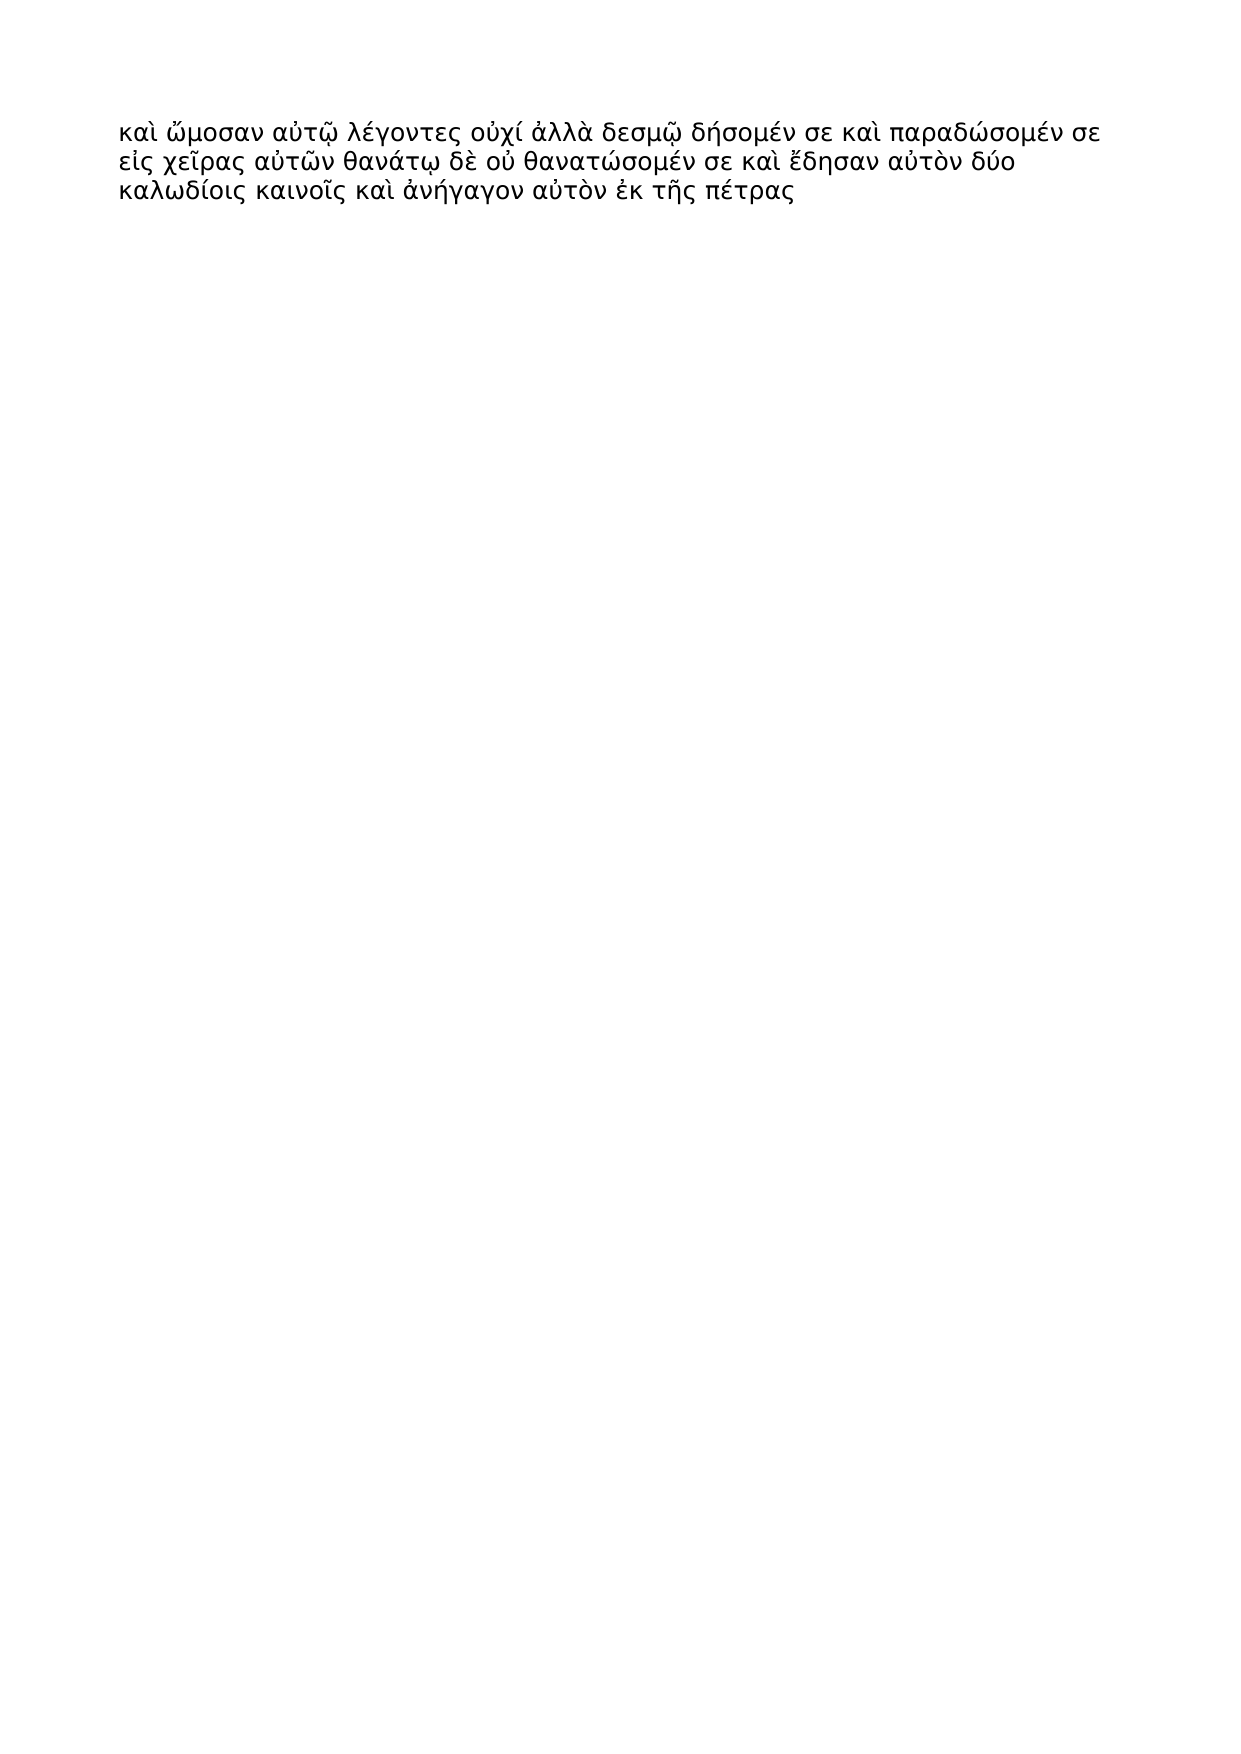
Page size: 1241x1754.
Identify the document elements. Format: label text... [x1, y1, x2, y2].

text καὶ ὤμοσαν αὐτῷ λέγοντες οὐχί ἀλλὰ δεσμῷ δήσομέν σε καὶ παραδώσομέν σε εἰς χεῖρας αὐτῶν θανάτῳ δὲ οὐ θανατώσομέν σε καὶ ἔδησαν αὐτὸν δύο καλωδίοις καινοῖς καὶ ἀνήγαγον αὐτὸν ἐκ τῆς πέτρας [118, 118, 1122, 206]
